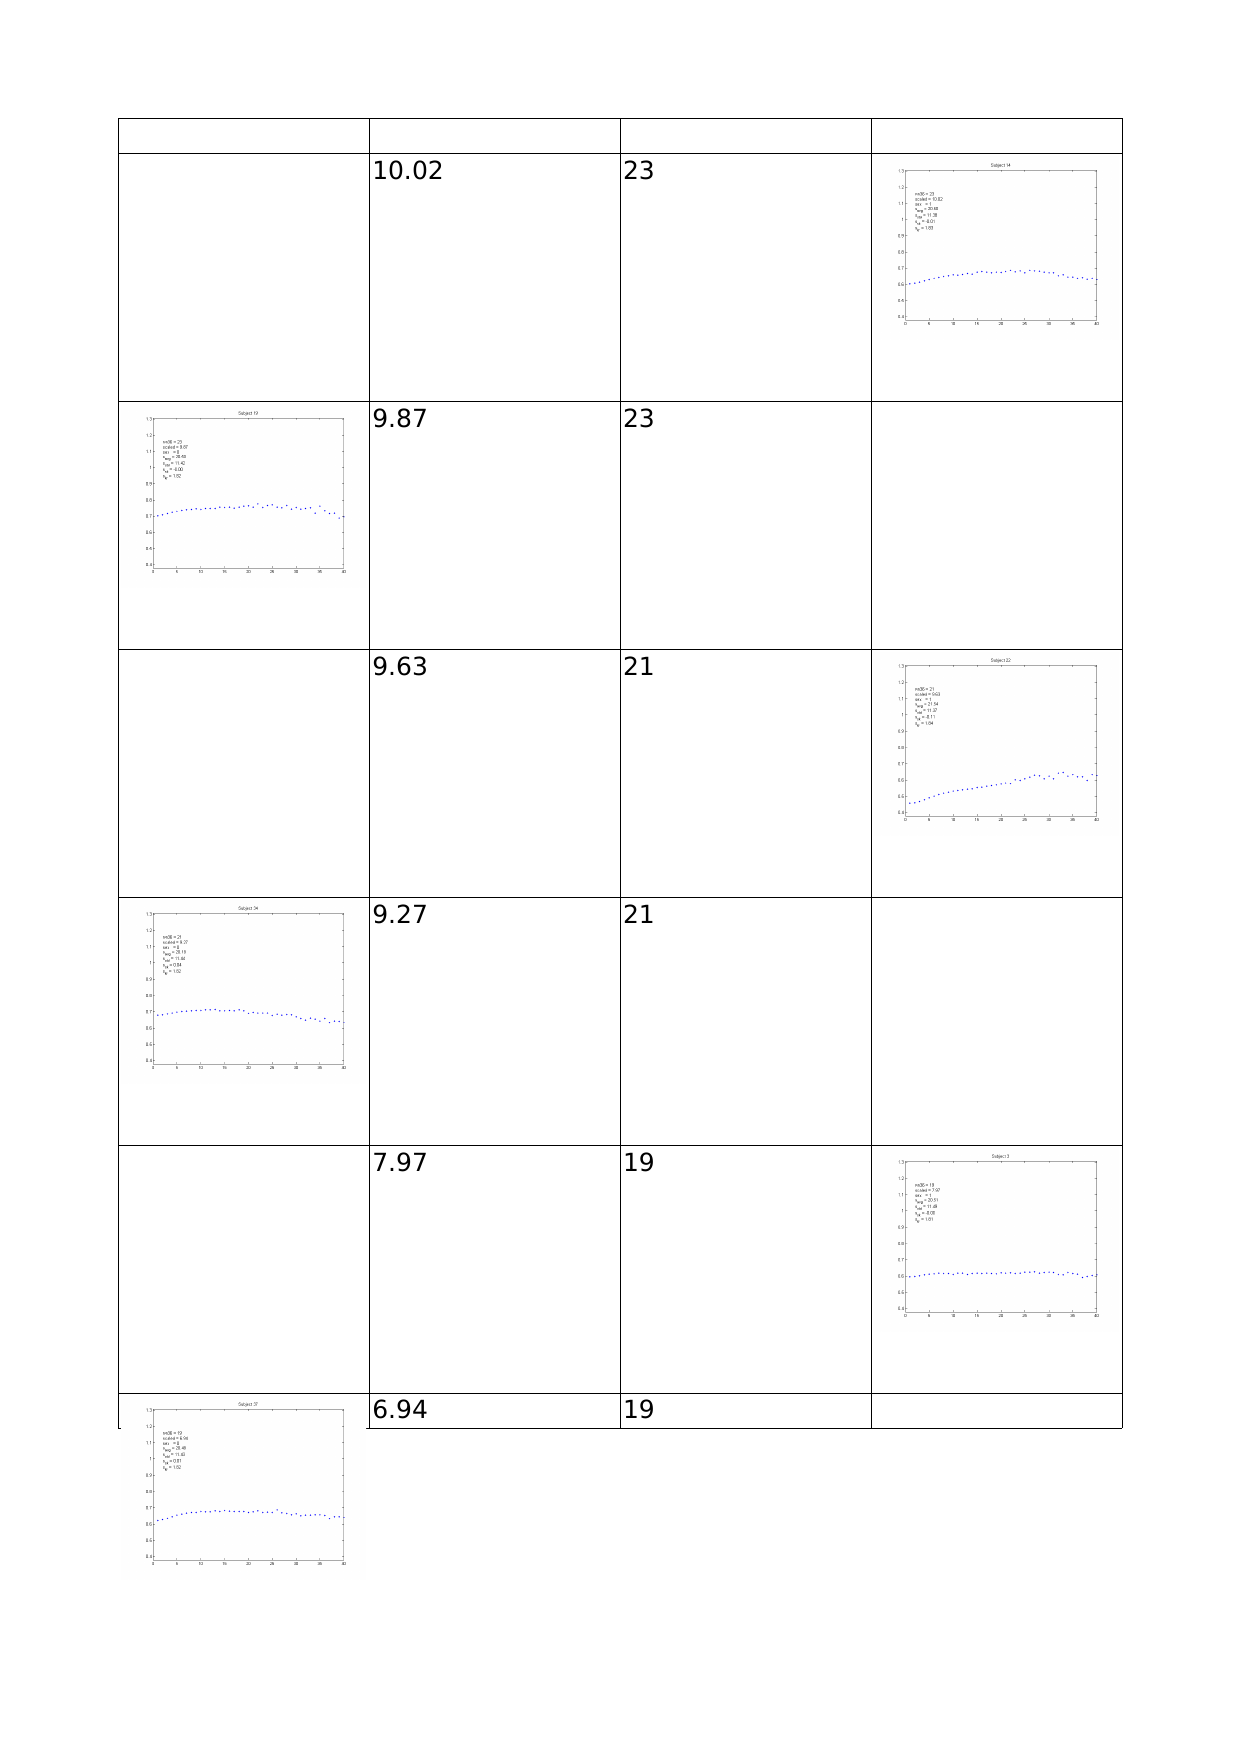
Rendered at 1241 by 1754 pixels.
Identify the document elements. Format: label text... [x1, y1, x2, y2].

table_cell [121, 1580, 366, 1608]
table_cell 10.02 [370, 154, 620, 401]
table_cell 9.87 [370, 402, 620, 649]
table_cell [621, 119, 871, 153]
picture [873, 156, 1120, 340]
table_cell 23 [621, 154, 871, 401]
table_cell [119, 154, 369, 401]
table_cell [872, 1146, 1122, 1393]
table_cell [872, 1394, 1122, 1428]
table_cell [119, 402, 369, 649]
picture [121, 404, 367, 588]
table_cell [872, 402, 1122, 649]
table_cell 21 [621, 650, 871, 897]
table_cell 19 [621, 1394, 871, 1428]
table_cell 19 [621, 1146, 871, 1393]
picture [873, 1147, 1120, 1332]
picture [121, 900, 367, 1084]
table_cell [119, 119, 369, 153]
picture [873, 652, 1120, 836]
table_cell [872, 119, 1122, 153]
table_cell 23 [621, 402, 871, 649]
table_cell [370, 119, 620, 153]
table_cell 6.94 [370, 1394, 620, 1428]
table_cell [872, 154, 1122, 401]
table_cell [872, 898, 1122, 1145]
table_cell [872, 650, 1122, 897]
table_cell [119, 1146, 369, 1393]
table_cell [119, 650, 369, 897]
table_cell 9.63 [370, 650, 620, 897]
table_cell 9.27 [370, 898, 620, 1145]
table_cell 7.97 [370, 1146, 620, 1393]
table_cell [119, 898, 369, 1145]
table_cell 21 [621, 898, 871, 1145]
picture [121, 1395, 367, 1580]
